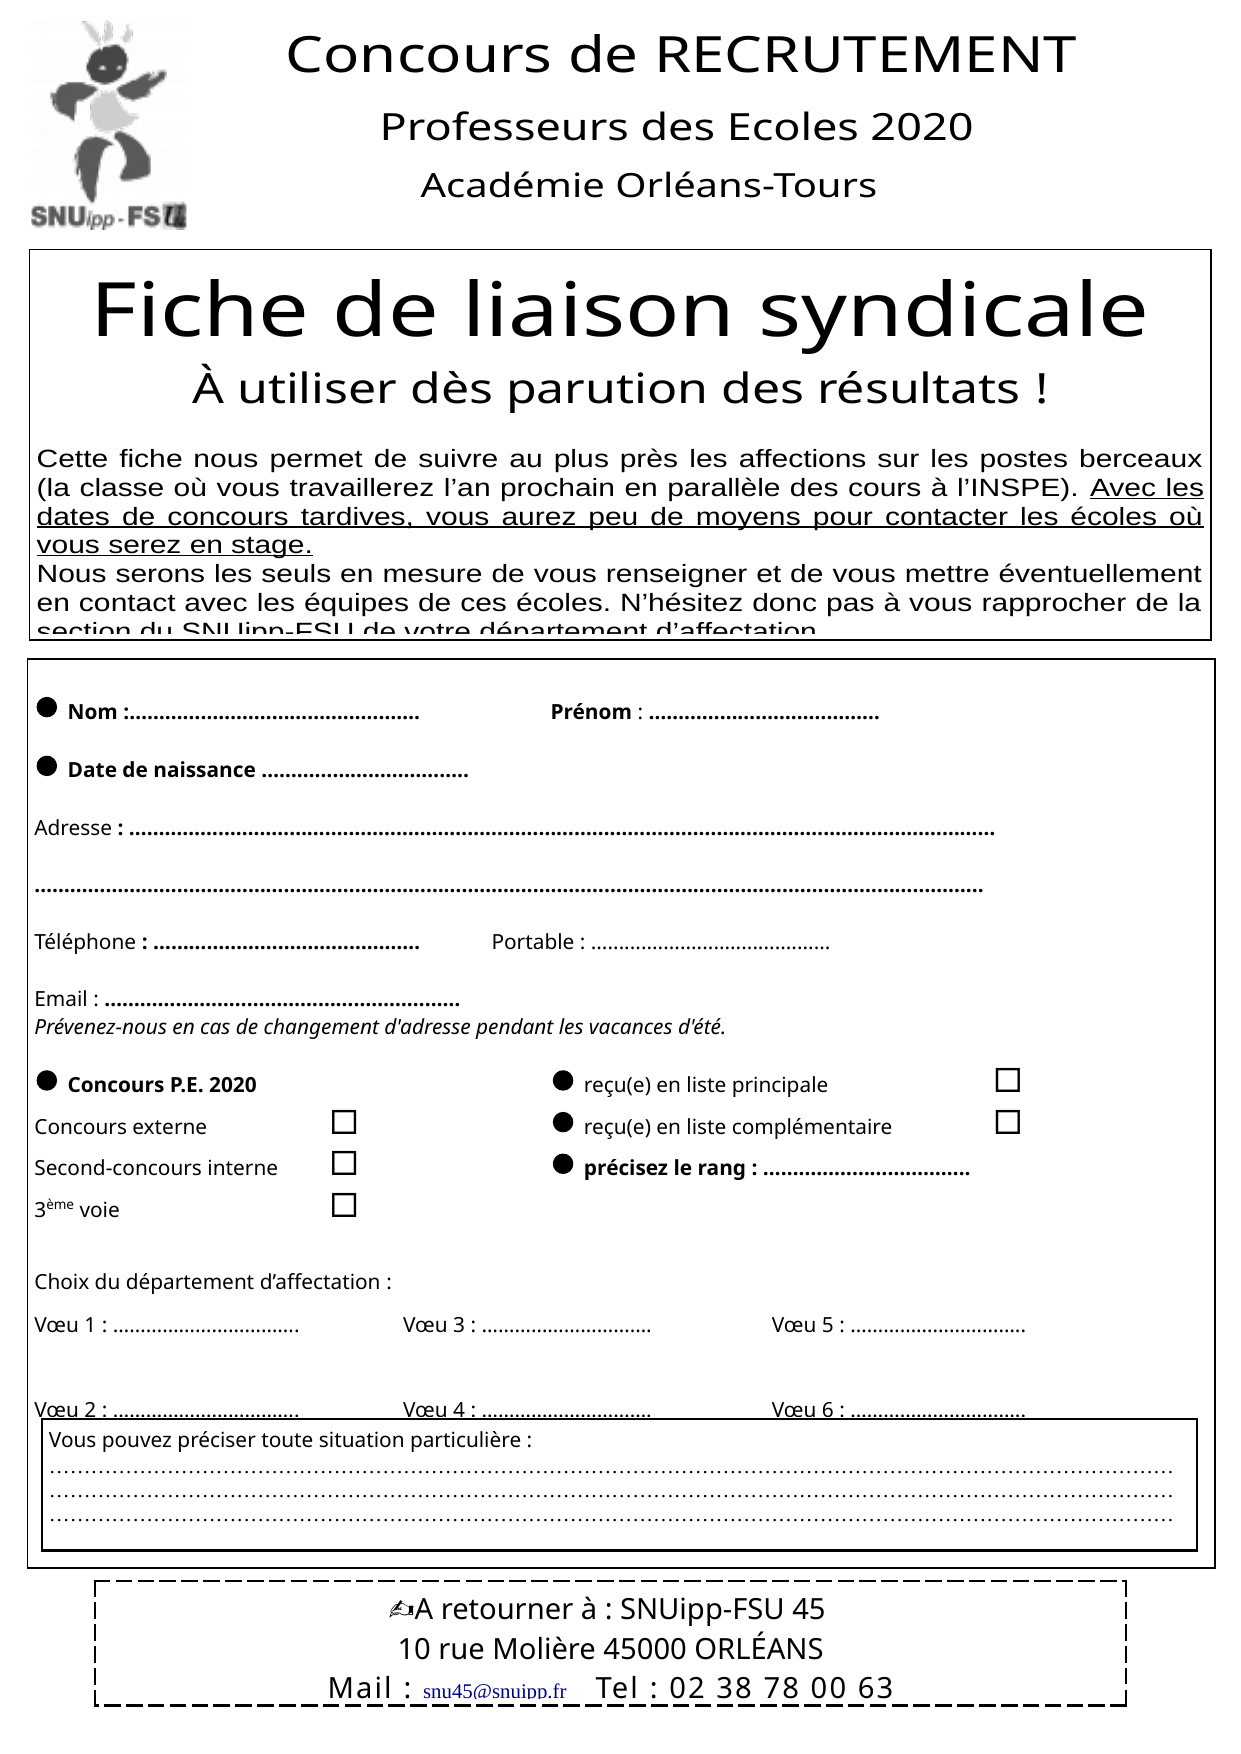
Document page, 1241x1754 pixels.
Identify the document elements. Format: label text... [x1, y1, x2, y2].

text Nous serons les seuls en mesure de vous renseigner et de vous mettre éventuellement en contact avec les équipes de ces écoles. N’hésitez donc pas à vous rapprocher de la section du SNUipp-FSU de votre département d’affectation. [36, 559, 1204, 633]
text 3ème voie  [34, 1194, 1208, 1225]
text Prévenez-nous en cas de changement d'adresse pendant les vacances d'été. [34, 1012, 1208, 1041]
text Vœu 2 : ……………………………. Vœu 4 : …………………………. Vœu 6 : ………………………….. [34, 1395, 1208, 1423]
text …………………………………………………………………………………………………………………….……………………... [34, 870, 1208, 899]
text Nom :…………………………………………. Prénom : ………………………………… [34, 696, 1208, 726]
text Vœu 1 : ……………………………. Vœu 3 : …………………………. Vœu 5 : ………………………….. [34, 1310, 1208, 1338]
text Téléphone : ……………………………………… Portable : ........................................... [34, 927, 1208, 956]
text Reçus en Listes Principales et sur Listes Complémentaires [223, 243, 1222, 250]
text Concours P.E. 2020 reçu(e) en liste principale  [34, 1069, 1208, 1100]
text Mail : snu45@snuipp.fr Tel : 02 38 78 00 63 [102, 1668, 1119, 1698]
text Adresse : ……………………………………………………………………………………………………………..………………… [34, 813, 1208, 842]
text Fiche de liaison syndicale [36, 256, 1204, 358]
text vous serez en stage. [36, 527, 1204, 559]
text Concours de RECRUTEMENT [223, 18, 1222, 87]
text Choix du département d’affectation : [34, 1267, 1208, 1296]
text Professeurs des Ecoles 2020 [223, 100, 1222, 151]
text Cette fiche nous permet de suivre au plus près les affections sur les postes berceaux (la classe où vous travaillerez l’an prochain en parallèle des cours à l’INSPE). Avec les dates de concours tardives, vous aurez peu de moyens pour contacter les écoles où [36, 444, 1204, 526]
text À utiliser dès parution des résultats ! [36, 358, 1204, 415]
text A retourner à : SNUipp-FSU 45 10 rue Molière 45000 ORLÉANS [102, 1588, 1119, 1668]
text Email : …………………………………………………… [34, 984, 1208, 1012]
text Concours externe  reçu(e) en liste complémentaire  [34, 1111, 1208, 1141]
text Vous pouvez préciser toute situation particulière : ……………………………………………………………………………………………………………………………………………………………………………………………………………………………………………………………………………………………………………………………………………………………………………………………………………………………………………… [49, 1426, 1190, 1526]
text Second-concours interne  précisez le rang : …………………………….. [34, 1153, 1208, 1183]
text Académie Orléans-Tours [223, 161, 1222, 207]
text Date de naissance …………………………….. [34, 755, 1208, 785]
